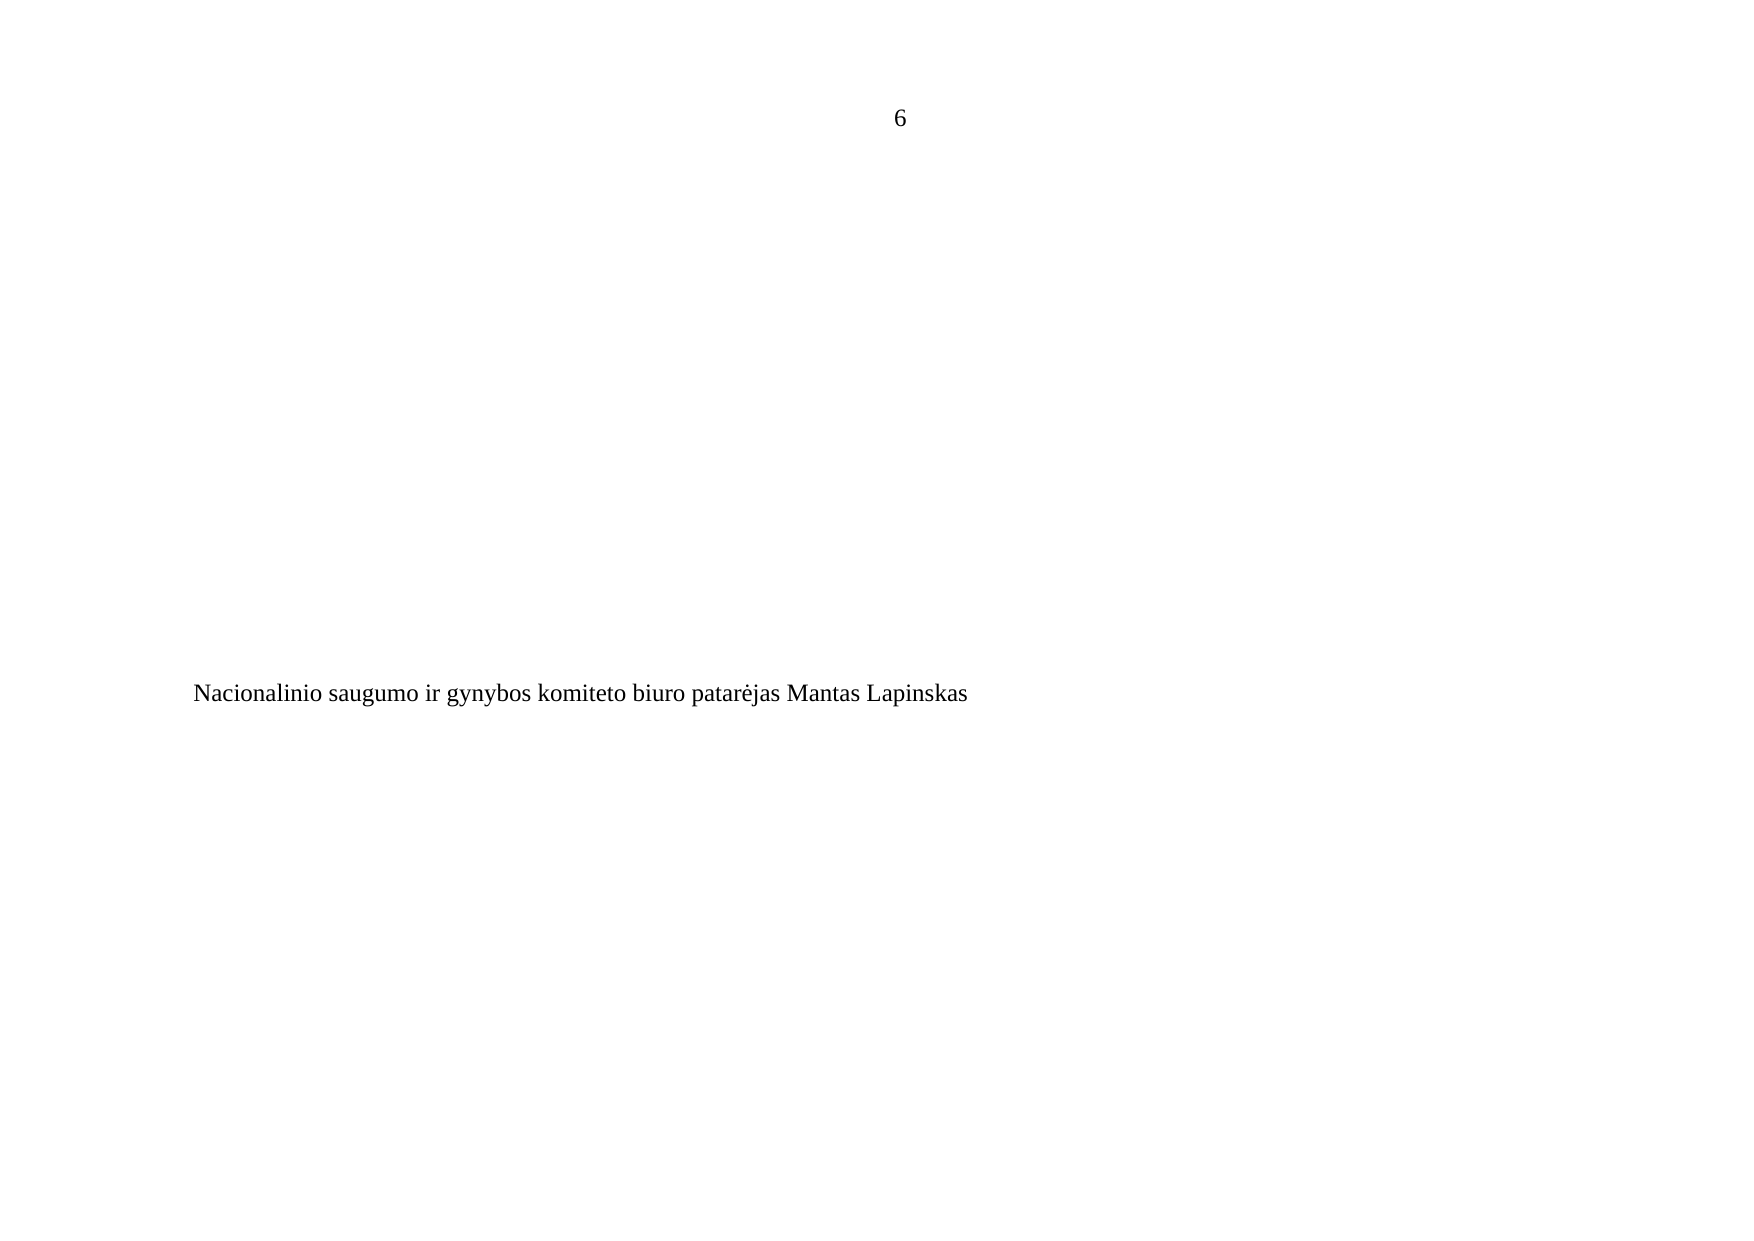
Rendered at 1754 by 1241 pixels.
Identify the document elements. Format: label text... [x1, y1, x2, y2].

text Nacionalinio saugumo ir gynybos komiteto biuro patarėjas Mantas Lapinskas [118, 678, 1695, 736]
